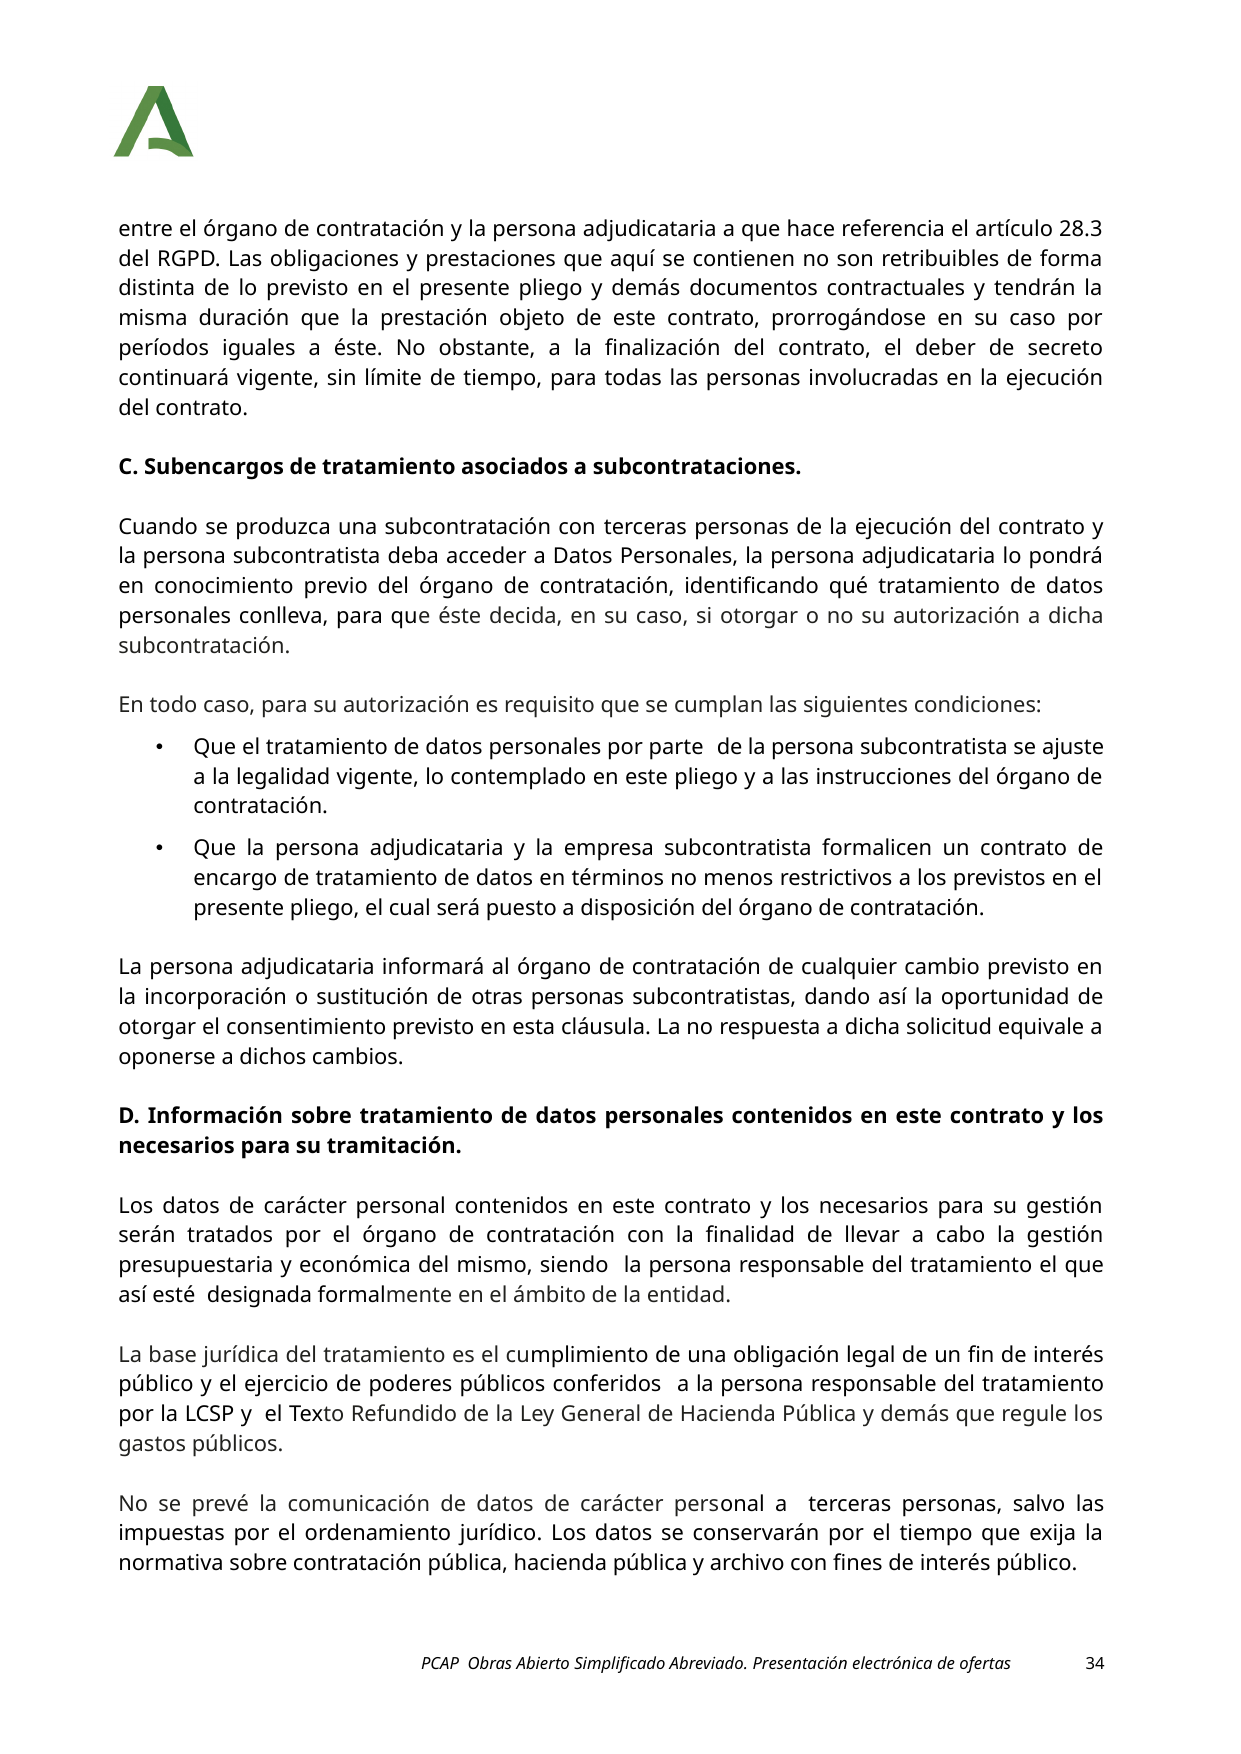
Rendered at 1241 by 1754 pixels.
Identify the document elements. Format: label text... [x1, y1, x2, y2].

picture [109, 81, 198, 161]
text La base jurídica del tratamiento es el cumplimiento de una obligación legal de un fin de interés público y el ejercicio de poderes públicos conferidos a la persona responsable del tratamiento por la LCSP y el Texto Refundido de la Ley General de Hacienda Pública y demás que regule los gastos públicos. [118, 1338, 1104, 1458]
text La persona adjudicataria informará al órgano de contratación de cualquier cambio previsto en la incorporación o sustitución de otras personas subcontratistas, dando así la oportunidad de otorgar el consentimiento previsto en esta cláusula. La no respuesta a dicha solicitud equivale a oponerse a dichos cambios. [118, 951, 1104, 1070]
list Que el tratamiento de datos personales por parte de la persona subcontratista se ajuste a la legalidad vigente, lo contemplado en este pliego y a las instrucciones del órgano de contratación. [156, 731, 1104, 820]
text D. Información sobre tratamiento de datos personales contenidos en este contrato y los necesarios para su tramitación. [118, 1100, 1104, 1160]
text Los datos de carácter personal contenidos en este contrato y los necesarios para su gestión serán tratados por el órgano de contratación con la finalidad de llevar a cabo la gestión presupuestaria y económica del mismo, siendo la persona responsable del tratamiento el que así esté designada formalmente en el ámbito de la entidad. [118, 1189, 1104, 1309]
text entre el órgano de contratación y la persona adjudicataria a que hace referencia el artículo 28.3 del RGPD. Las obligaciones y prestaciones que aquí se contienen no son retribuibles de forma distinta de lo previsto en el presente pliego y demás documentos contractuales y tendrán la misma duración que la prestación objeto de este contrato, prorrogándose en su caso por períodos iguales a éste. No obstante, a la finalización del contrato, el deber de secreto continuará vigente, sin límite de tiempo, para todas las personas involucradas en la ejecución del contrato. [118, 213, 1104, 421]
text En todo caso, para su autorización es requisito que se cumplan las siguientes condiciones: [118, 689, 1104, 719]
text No se prevé la comunicación de datos de carácter personal a terceras personas, salvo las impuestas por el ordenamiento jurídico. Los datos se conservarán por el tiempo que exija la normativa sobre contratación pública, hacienda pública y archivo con fines de interés público. [118, 1487, 1104, 1577]
text C. Subencargos de tratamiento asociados a subcontrataciones. [118, 451, 1104, 481]
text Cuando se produzca una subcontratación con terceras personas de la ejecución del contrato y la persona subcontratista deba acceder a Datos Personales, la persona adjudicataria lo pondrá en conocimiento previo del órgano de contratación, identificando qué tratamiento de datos personales conlleva, para que éste decida, en su caso, si otorgar o no su autorización a dicha subcontratación. [118, 511, 1104, 659]
list Que la persona adjudicataria y la empresa subcontratista formalicen un contrato de encargo de tratamiento de datos en términos no menos restrictivos a los previstos en el presente pliego, el cual será puesto a disposición del órgano de contratación. [156, 832, 1104, 921]
